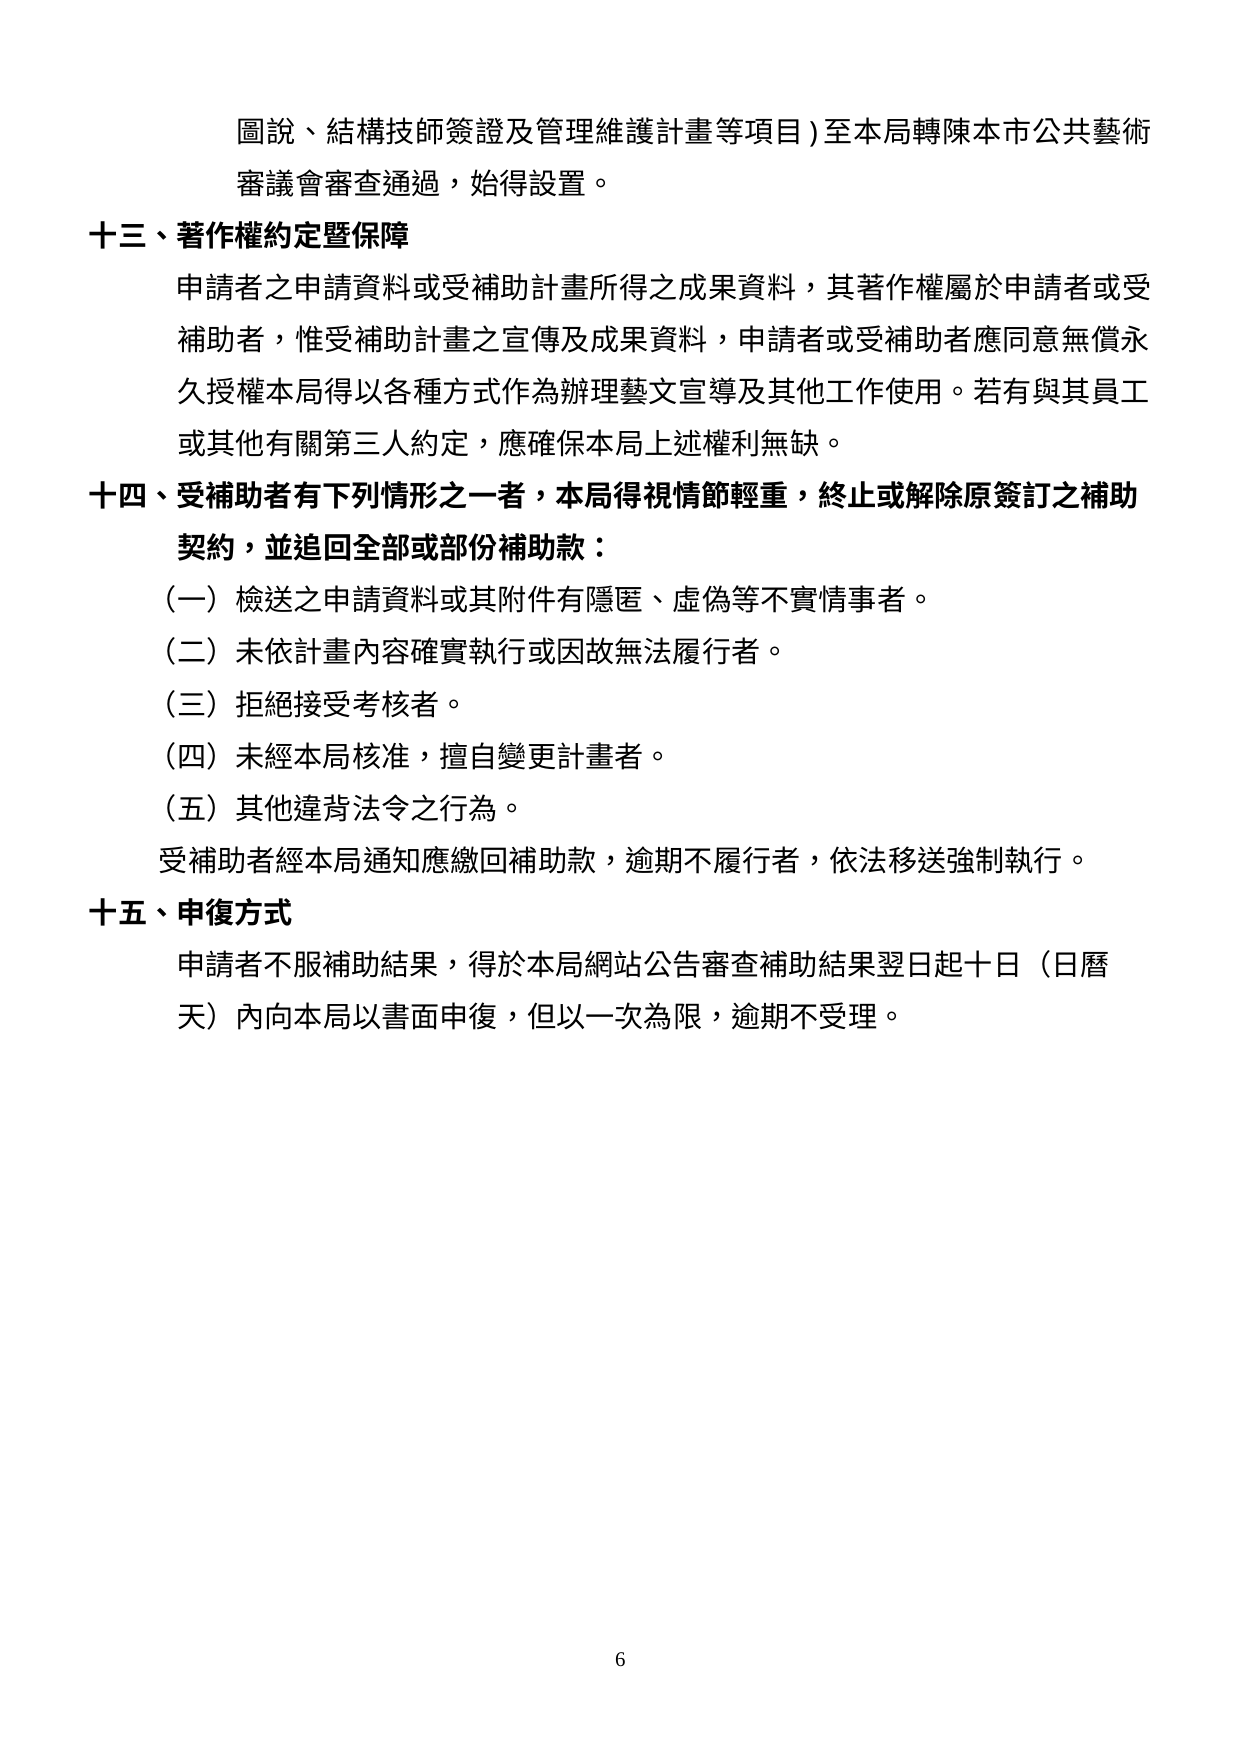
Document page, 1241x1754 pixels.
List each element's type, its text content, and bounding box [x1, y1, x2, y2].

list （一）檢送之申請資料或其附件有隱匿、虛偽等不實情事者。 [71, 569, 1152, 621]
text 十五、申復方式 [89, 882, 1152, 934]
text 十四、受補助者有下列情形之一者，本局得視情節輕重，終止或解除原簽訂之補助契約，並追回全部或部份補助款： [89, 465, 1152, 569]
text 圖說、結構技師簽證及管理維護計畫等項目)至本局轉陳本市公共藝術審議會審查通過，始得設置。 [236, 100, 1152, 204]
text 受補助者經本局通知應繳回補助款，逾期不履行者，依法移送強制執行。 [100, 829, 1152, 882]
text （四）未經本局核准，擅自變更計畫者。 [148, 725, 1152, 777]
text 申請者之申請資料或受補助計畫所得之成果資料，其著作權屬於申請者或受補助者，惟受補助計畫之宣傳及成果資料，申請者或受補助者應同意無償永久授權本局得以各種方式作為辦理藝文宣導及其他工作使用。若有與其員工或其他有關第三人約定，應確保本局上述權利無缺。 [175, 257, 1152, 465]
text 申請者不服補助結果，得於本局網站公告審查補助結果翌日起十日（日曆天）內向本局以書面申復，但以一次為限，逾期不受理。 [89, 934, 1152, 1038]
text 十三、著作權約定暨保障 [89, 204, 1152, 257]
text （五）其他違背法令之行為。 [148, 777, 1152, 829]
text （二）未依計畫內容確實執行或因故無法履行者。 [148, 621, 1152, 673]
text （三）拒絕接受考核者。 [148, 673, 1152, 725]
